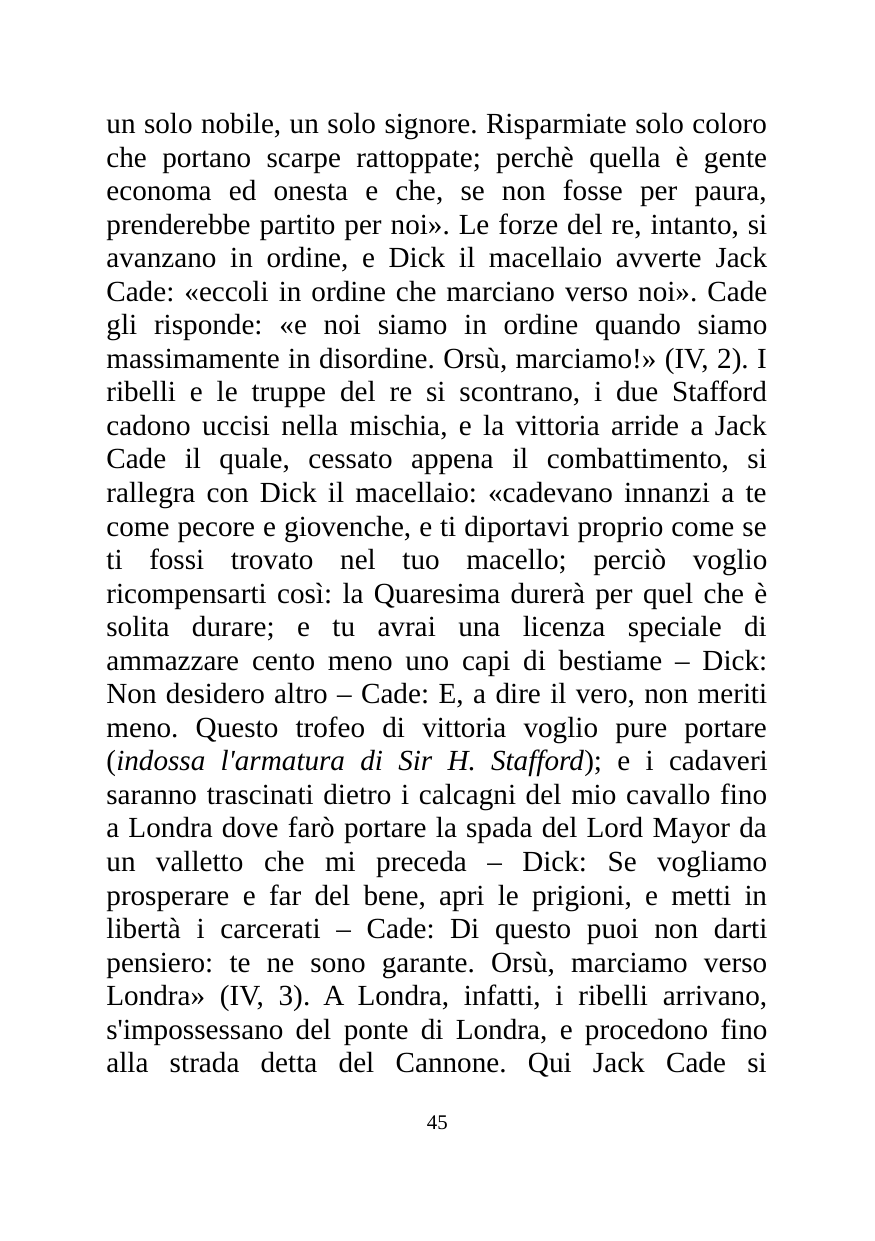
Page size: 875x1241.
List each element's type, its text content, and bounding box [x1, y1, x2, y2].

text un solo nobile, un solo signore. Risparmiate solo coloro che portano scarpe rattoppate; perchè quella è gente economa ed onesta e che, se non fosse per paura, prenderebbe partito per noi». Le forze del re, intanto, si avanzano in ordine, e Dick il macellaio avverte Jack Cade: «eccoli in ordine che marciano verso noi». Cade gli risponde: «e noi siamo in ordine quando siamo massimamente in disordine. Orsù, marciamo!» (IV, 2). I ribelli e le truppe del re si scontrano, i due Stafford cadono uccisi nella mischia, e la vittoria arride a Jack Cade il quale, cessato appena il combattimento, si rallegra con Dick il macellaio: «cadevano innanzi a te come pecore e giovenche, e ti diportavi proprio come se ti fossi trovato nel tuo macello; perciò voglio ricompensarti così: la Quaresima durerà per quel che è solita durare; e tu avrai una licenza speciale di ammazzare cento meno uno capi di bestiame – Dick: Non desidero altro – Cade: E, a dire il vero, non meriti meno. Questo trofeo di vittoria voglio pure portare (indossa l'armatura di Sir H. Stafford); e i cadaveri saranno trascinati dietro i calcagni del mio cavallo fino a Londra dove farò portare la spada del Lord Mayor da un valletto che mi preceda – Dick: Se vogliamo prosperare e far del bene, apri le prigioni, e metti in libertà i carcerati – Cade: Di questo puoi non darti pensiero: te ne sono garante. Orsù, marciamo verso Londra» (IV, 3). A Londra, infatti, i ribelli arrivano, s'impossessano del ponte di Londra, e procedono fino alla strada detta del Cannone. Qui Jack Cade si [106, 106, 768, 1079]
